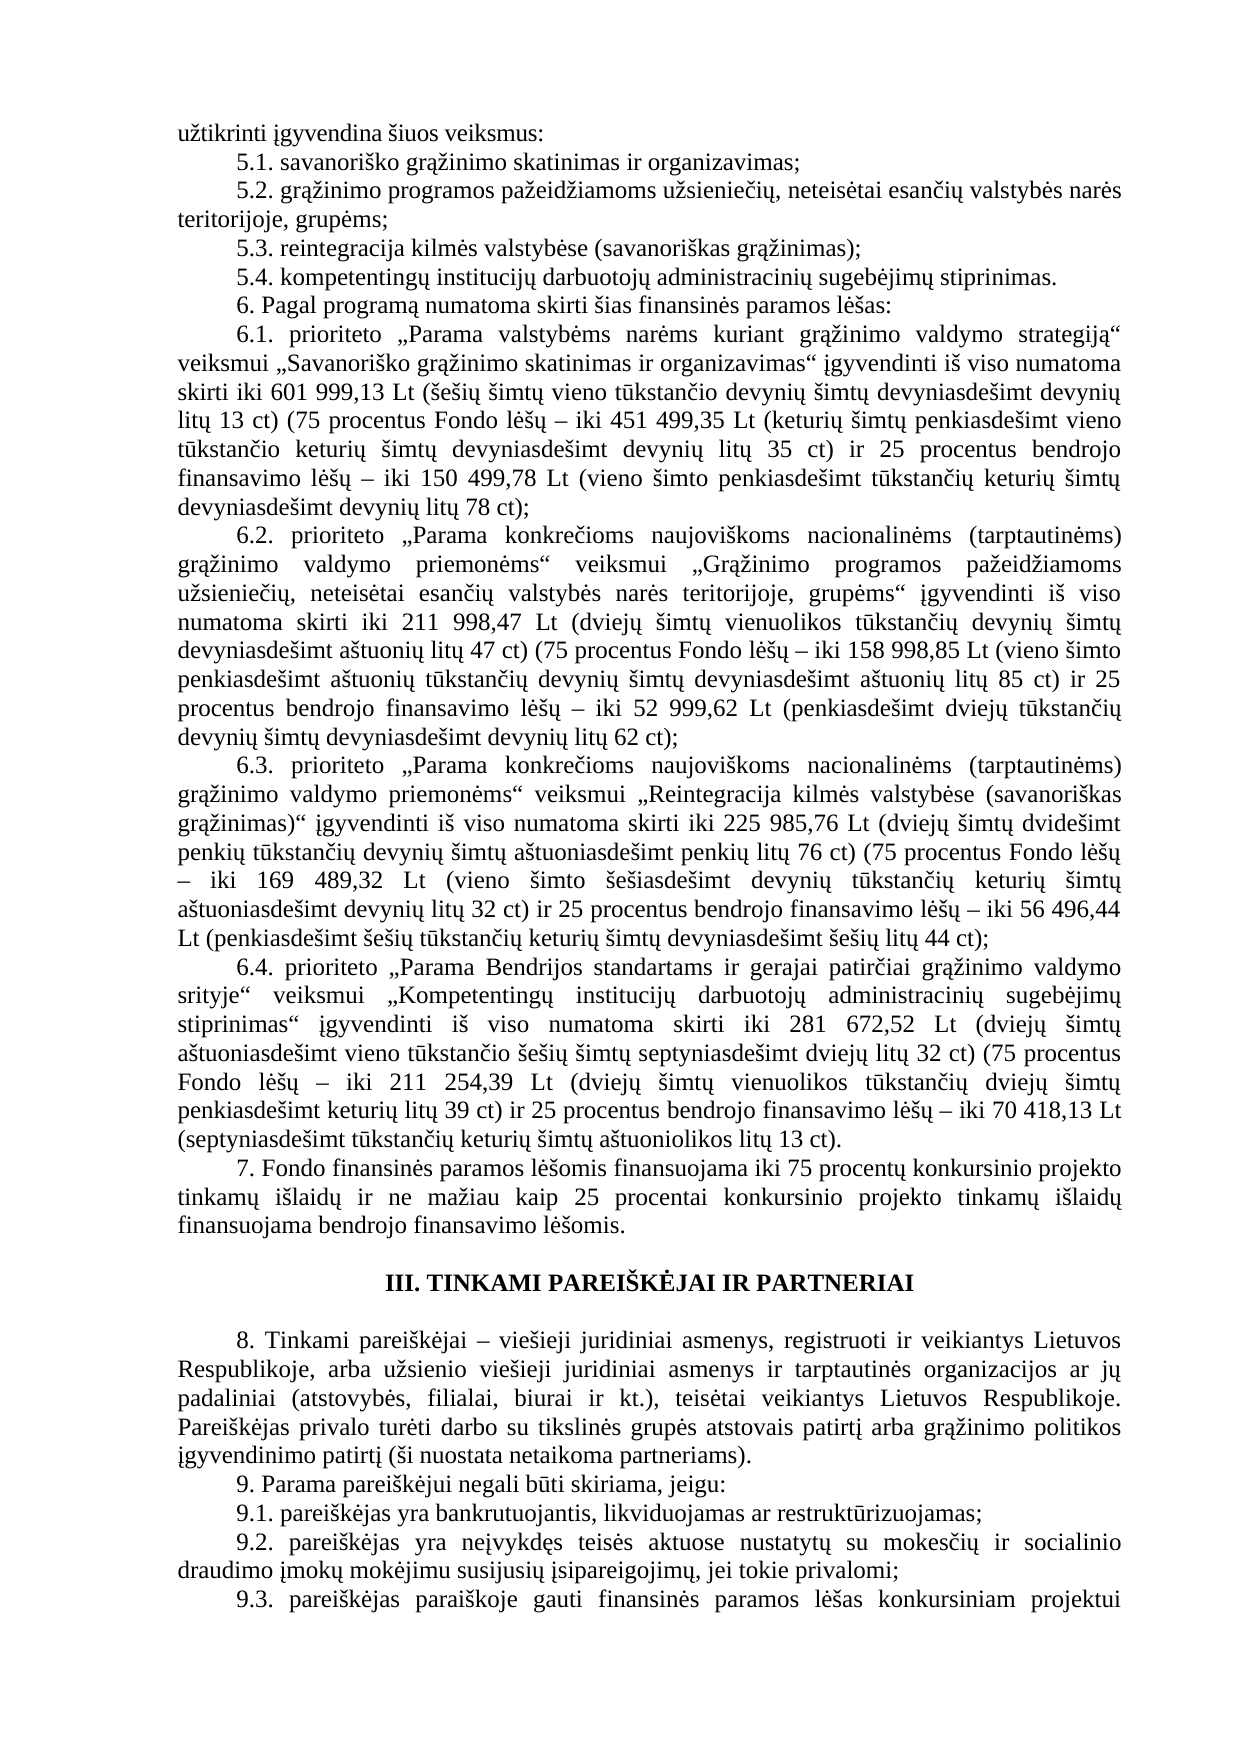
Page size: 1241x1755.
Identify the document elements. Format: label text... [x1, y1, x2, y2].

text 6.1. prioriteto „Parama valstybėms narėms kuriant grąžinimo valdymo strategiją“ veiksmui „Savanoriško grąžinimo skatinimas ir organizavimas“ įgyvendinti iš viso numatoma skirti iki 601 999,13 Lt (šešių šimtų vieno tūkstančio devynių šimtų devyniasdešimt devynių litų 13 ct) (75 procentus Fondo lėšų – iki 451 499,35 Lt (keturių šimtų penkiasdešimt vieno tūkstančio keturių šimtų devyniasdešimt devynių litų 35 ct) ir 25 procentus bendrojo finansavimo lėšų – iki 150 499,78 Lt (vieno šimto penkiasdešimt tūkstančių keturių šimtų devyniasdešimt devynių litų 78 ct); [177, 319, 1122, 521]
text 5.2. grąžinimo programos pažeidžiamoms užsieniečių, neteisėtai esančių valstybės narės teritorijoje, grupėms; [177, 176, 1122, 233]
text 5.1. savanoriško grąžinimo skatinimas ir organizavimas; [177, 147, 1122, 176]
text 9.3. pareiškėjas paraiškoje gauti finansinės paramos lėšas konkursiniam projektui [177, 1584, 1122, 1613]
text III. TINKAMI PAREIŠKĖJAI IR PARTNERIAI [177, 1268, 1122, 1297]
text 6. Pagal programą numatoma skirti šias finansinės paramos lėšas: [177, 291, 1122, 319]
text 9.2. pareiškėjas yra neįvykdęs teisės aktuose nustatytų su mokesčių ir socialinio draudimo įmokų mokėjimu susijusių įsipareigojimų, jei tokie privalomi; [177, 1527, 1122, 1584]
text 6.2. prioriteto „Parama konkrečioms naujoviškoms nacionalinėms (tarptautinėms) grąžinimo valdymo priemonėms“ veiksmui „Grąžinimo programos pažeidžiamoms užsieniečių, neteisėtai esančių valstybės narės teritorijoje, grupėms“ įgyvendinti iš viso numatoma skirti iki 211 998,47 Lt (dviejų šimtų vienuolikos tūkstančių devynių šimtų devyniasdešimt aštuonių litų 47 ct) (75 procentus Fondo lėšų – iki 158 998,85 Lt (vieno šimto penkiasdešimt aštuonių tūkstančių devynių šimtų devyniasdešimt aštuonių litų 85 ct) ir 25 procentus bendrojo finansavimo lėšų – iki 52 999,62 Lt (penkiasdešimt dviejų tūkstančių devynių šimtų devyniasdešimt devynių litų 62 ct); [177, 521, 1122, 751]
text 8. Tinkami pareiškėjai – viešieji juridiniai asmenys, registruoti ir veikiantys Lietuvos Respublikoje, arba užsienio viešieji juridiniai asmenys ir tarptautinės organizacijos ar jų padaliniai (atstovybės, filialai, biurai ir kt.), teisėtai veikiantys Lietuvos Respublikoje. Pareiškėjas privalo turėti darbo su tikslinės grupės atstovais patirtį arba grąžinimo politikos įgyvendinimo patirtį (ši nuostata netaikoma partneriams). [177, 1326, 1122, 1469]
text 7. Fondo finansinės paramos lėšomis finansuojama iki 75 procentų konkursinio projekto tinkamų išlaidų ir ne mažiau kaip 25 procentai konkursinio projekto tinkamų išlaidų finansuojama bendrojo finansavimo lėšomis. [177, 1153, 1122, 1239]
text 9. Parama pareiškėjui negali būti skiriama, jeigu: [177, 1469, 1122, 1498]
text užtikrinti įgyvendina šiuos veiksmus: [177, 118, 1122, 147]
text 5.3. reintegracija kilmės valstybėse (savanoriškas grąžinimas); [177, 233, 1122, 262]
text 5.4. kompetentingų institucijų darbuotojų administracinių sugebėjimų stiprinimas. [177, 262, 1122, 291]
text 9.1. pareiškėjas yra bankrutuojantis, likviduojamas ar restruktūrizuojamas; [177, 1498, 1122, 1527]
text 6.4. prioriteto „Parama Bendrijos standartams ir gerajai patirčiai grąžinimo valdymo srityje“ veiksmui „Kompetentingų institucijų darbuotojų administracinių sugebėjimų stiprinimas“ įgyvendinti iš viso numatoma skirti iki 281 672,52 Lt (dviejų šimtų aštuoniasdešimt vieno tūkstančio šešių šimtų septyniasdešimt dviejų litų 32 ct) (75 procentus Fondo lėšų – iki 211 254,39 Lt (dviejų šimtų vienuolikos tūkstančių dviejų šimtų penkiasdešimt keturių litų 39 ct) ir 25 procentus bendrojo finansavimo lėšų – iki 70 418,13 Lt (septyniasdešimt tūkstančių keturių šimtų aštuoniolikos litų 13 ct). [177, 952, 1122, 1153]
text 6.3. prioriteto „Parama konkrečioms naujoviškoms nacionalinėms (tarptautinėms) grąžinimo valdymo priemonėms“ veiksmui „Reintegracija kilmės valstybėse (savanoriškas grąžinimas)“ įgyvendinti iš viso numatoma skirti iki 225 985,76 Lt (dviejų šimtų dvidešimt penkių tūkstančių devynių šimtų aštuoniasdešimt penkių litų 76 ct) (75 procentus Fondo lėšų – iki 169 489,32 Lt (vieno šimto šešiasdešimt devynių tūkstančių keturių šimtų aštuoniasdešimt devynių litų 32 ct) ir 25 procentus bendrojo finansavimo lėšų – iki 56 496,44 Lt (penkiasdešimt šešių tūkstančių keturių šimtų devyniasdešimt šešių litų 44 ct); [177, 751, 1122, 952]
